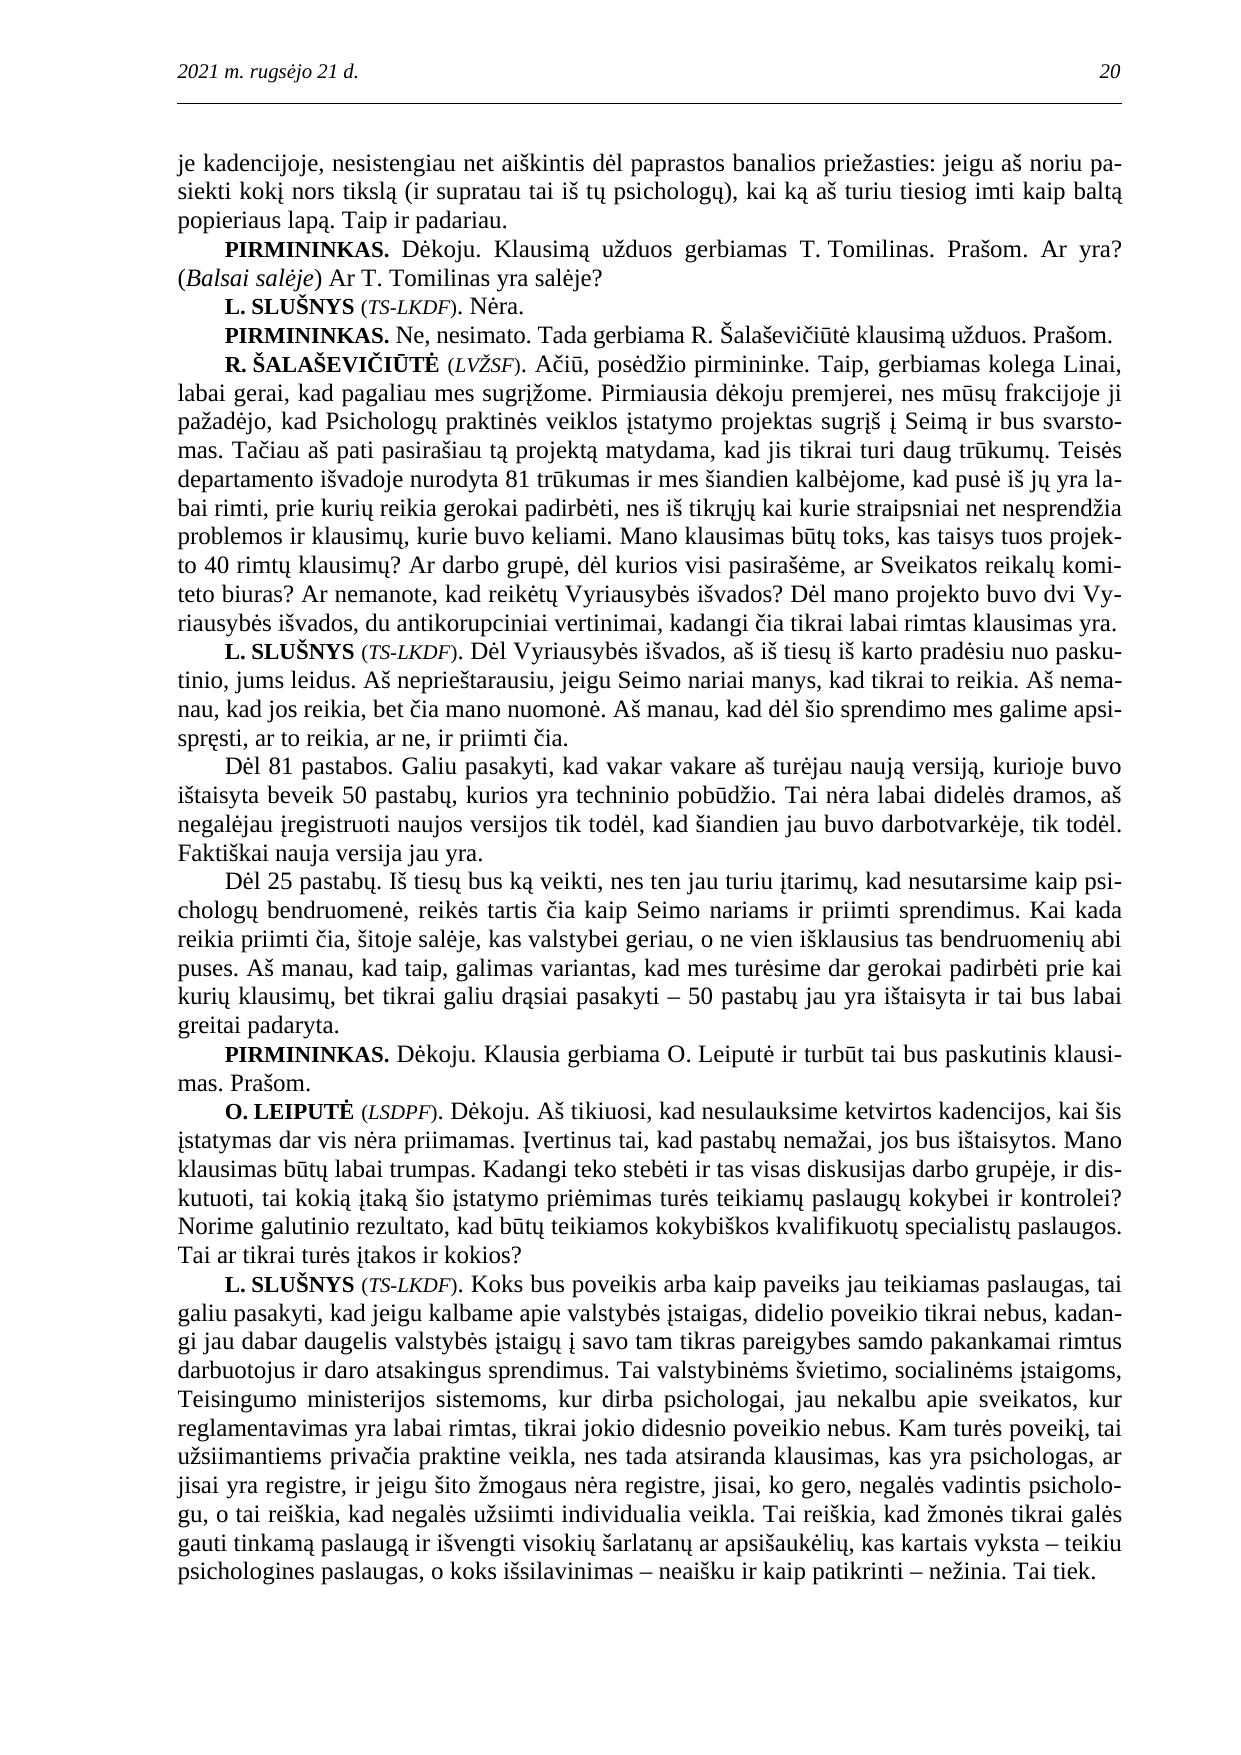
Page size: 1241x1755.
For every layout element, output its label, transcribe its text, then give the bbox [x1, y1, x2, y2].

text Dėl 25 pa­sta­bų. Iš tie­sų bus ką veik­ti, nes ten jau tu­riu įta­ri­mų, kad ne­su­tar­si­me kaip psi­cho­lo­gų ben­druo­me­nė, rei­kės tar­tis čia kaip Sei­mo na­riams ir pri­im­ti spren­di­mus. Kai ka­da rei­kia pri­im­ti čia, ši­to­je sa­lė­je, kas vals­ty­bei ge­riau, o ne vien iš­klau­sius tas ben­druo­me­nių abi pu­ses. Aš ma­nau, kad taip, ga­li­mas va­rian­tas, kad mes tu­rė­si­me dar ge­ro­kai pa­dir­bė­ti prie kai ku­rių klau­si­mų, bet tik­rai ga­liu drą­siai pa­sa­ky­ti – 50 pa­sta­bų jau yra iš­tai­sy­ta ir tai bus la­bai grei­tai pa­da­ry­ta. [177, 866, 1122, 1039]
text L. SLUŠNYS (TS-LKDF). Koks bus po­vei­kis ar­ba kaip pa­veiks jau tei­kia­mas pa­slau­gas, tai ga­liu pa­sa­ky­ti, kad jei­gu kal­ba­me apie vals­ty­bės įstai­gas, di­de­lio po­vei­kio tik­rai ne­bus, ka­dan­gi jau da­bar dau­ge­lis vals­ty­bės įstai­gų į sa­vo tam tik­ras pa­rei­gy­bes sam­do pa­kan­ka­mai rim­tus dar­buo­to­jus ir da­ro at­sa­kin­gus spren­di­mus. Tai vals­ty­bi­nėms švie­ti­mo, so­cia­li­nėms įstai­goms, Tei­sin­gu­mo mi­nis­te­ri­jos sis­te­moms, kur dir­ba psi­cho­lo­gai, jau ne­kal­bu apie svei­ka­tos, kur reg­la­men­ta­vi­mas yra la­bai rim­tas, tik­rai jo­kio di­des­nio po­vei­kio ne­bus. Kam tu­rės po­vei­kį, tai už­si­i­man­tiems pri­va­čia prak­ti­ne veik­la, nes ta­da at­si­ran­da klau­si­mas, kas yra psi­cho­lo­gas, ar ji­sai yra re­gist­re, ir jei­gu ši­to žmo­gaus nė­ra re­gist­re, ji­sai, ko ge­ro, ne­ga­lės va­din­tis psi­cho­lo­gu, o tai reiš­kia, kad ne­ga­lės už­si­im­ti in­di­vi­du­a­lia veik­la. Tai reiš­kia, kad žmo­nės tik­rai ga­lės gau­ti tin­ka­mą pa­slau­gą ir iš­veng­ti vi­so­kių šar­la­ta­nų ar ap­si­šau­kė­lių, kas kar­tais vyks­ta – tei­kiu psi­cho­lo­gi­nes pa­slau­gas, o koks iš­si­la­vi­ni­mas – ne­aiš­ku ir kaip pa­tik­rin­ti – ne­ži­nia. Tai tiek. [177, 1269, 1122, 1585]
text PIRMININKAS. Dė­ko­ju. Klau­sia ger­bia­ma O. Lei­pu­tė ir tur­būt tai bus pas­ku­ti­nis klau­si­mas. Pra­šom. [177, 1039, 1122, 1096]
text O. LEIPUTĖ (LSDPF). Dė­ko­ju. Aš ti­kiuo­si, kad ne­su­lauk­si­me ket­vir­tos ka­den­ci­jos, kai šis įsta­ty­mas dar vis nė­ra pri­ima­mas. Įver­ti­nus tai, kad pa­sta­bų ne­ma­žai, jos bus iš­tai­sy­tos. Ma­no klau­si­mas bū­tų la­bai trum­pas. Ka­dan­gi te­ko ste­bė­ti ir tas vi­sas dis­ku­si­jas dar­bo gru­pė­je, ir dis­ku­tuo­ti, tai ko­kią įta­ką šio įsta­ty­mo pri­ėmi­mas tu­rės tei­kia­mų pa­slau­gų ko­ky­bei ir kon­tro­lei? No­ri­me ga­lu­ti­nio re­zul­ta­to, kad bū­tų tei­kia­mos ko­ky­biš­kos kva­li­fi­kuo­tų spe­cia­lis­tų pa­slau­gos. Tai ar tik­rai tu­rės įta­kos ir ko­kios? [177, 1096, 1122, 1269]
text R. ŠALAŠEVIČIŪTĖ (LVŽSF). Ačiū, po­sė­džio pir­mi­nin­ke. Taip, ger­bia­mas ko­le­ga Li­nai, la­bai ge­rai, kad pa­ga­liau mes su­grį­žo­me. Pir­miau­sia dė­ko­ju prem­je­rei, nes mū­sų frak­ci­jo­je ji pa­ža­dė­jo, kad Psi­cho­lo­gų prak­ti­nės veik­los įsta­ty­mo pro­jek­tas su­grįš į Sei­mą ir bus svars­to­mas. Ta­čiau aš pa­ti pa­si­ra­šiau tą pro­jek­tą ma­ty­da­ma, kad jis tik­rai tu­ri daug trū­ku­mų. Tei­sės de­par­ta­men­to iš­va­do­je nu­ro­dy­ta 81 trū­ku­mas ir mes šian­dien kal­bė­jo­me, kad pu­sė iš jų yra la­bai rim­ti, prie ku­rių rei­kia ge­ro­kai pa­dir­bė­ti, nes iš tik­rų­jų kai ku­rie straips­niai net ne­spren­džia pro­ble­mos ir klau­si­mų, ku­rie bu­vo ke­lia­mi. Ma­no klau­si­mas bū­tų toks, kas tai­sys tuos pro­jek­to 40 rim­tų klau­si­mų? Ar dar­bo gru­pė, dėl ku­rios vi­si pa­si­ra­šė­me, ar Svei­ka­tos rei­ka­lų ko­mi­te­to biu­ras? Ar ne­ma­no­te, kad rei­kė­tų Vy­riau­sy­bės iš­va­dos? Dėl ma­no pro­jek­to bu­vo dvi Vy­riau­sy­bės iš­va­dos, du an­ti­ko­rup­ci­niai ver­ti­ni­mai, ka­dan­gi čia tik­rai la­bai rim­tas klau­si­mas yra. [177, 349, 1122, 636]
text Dėl 81 pa­sta­bos. Ga­liu pa­sa­ky­ti, kad va­kar va­ka­re aš tu­rė­jau nau­ją ver­si­ją, ku­rio­je bu­vo iš­tai­sy­ta be­veik 50 pa­sta­bų, ku­rios yra tech­ni­nio po­bū­džio. Tai nė­ra la­bai di­de­lės dra­mos, aš ne­ga­lė­jau įre­gist­ruo­ti nau­jos ver­si­jos tik to­dėl, kad šian­dien jau bu­vo dar­bo­tvarkėje, tik to­dėl. Fak­tiš­kai nau­ja ver­si­ja jau yra. [177, 751, 1122, 866]
text PIRMININKAS. Ne, ne­si­ma­to. Ta­da ger­bia­ma R. Ša­la­še­vi­čiū­tė klau­si­mą už­duos. Pra­šom. [177, 320, 1122, 349]
text L. SLUŠNYS (TS-LKDF). Dėl Vy­riau­sy­bės iš­va­dos, aš iš tie­sų iš kar­to pra­dė­siu nuo pas­ku­ti­nio, jums lei­dus. Aš ne­pri­eš­ta­rau­siu, jei­gu Sei­mo na­riai ma­nys, kad tik­rai to rei­kia. Aš ne­ma­nau, kad jos rei­kia, bet čia ma­no nuo­mo­nė. Aš ma­nau, kad dėl šio spren­di­mo mes ga­li­me ap­si­spręs­ti, ar to rei­kia, ar ne, ir pri­im­ti čia. [177, 636, 1122, 751]
text je ka­den­ci­jo­je, ne­si­sten­giau net aiš­kin­tis dėl pa­pras­tos ba­na­lios prie­žas­ties: jei­gu aš no­riu pa­siek­ti ko­kį nors tiks­lą (ir su­pra­tau tai iš tų psi­cho­lo­gų), kai ką aš tu­riu tie­siog im­ti kaip bal­tą po­pie­riaus la­pą. Taip ir pa­da­riau. [177, 148, 1122, 234]
text PIRMININKAS. Dė­ko­ju. Klau­si­mą už­duos ger­bia­mas T. To­mi­li­nas. Pra­šom. Ar yra? (Bal­sai sa­lė­je) Ar T. To­mi­li­nas yra sa­lė­je? [177, 234, 1122, 291]
text L. SLUŠNYS (TS-LKDF). Nė­ra. [177, 291, 1122, 320]
